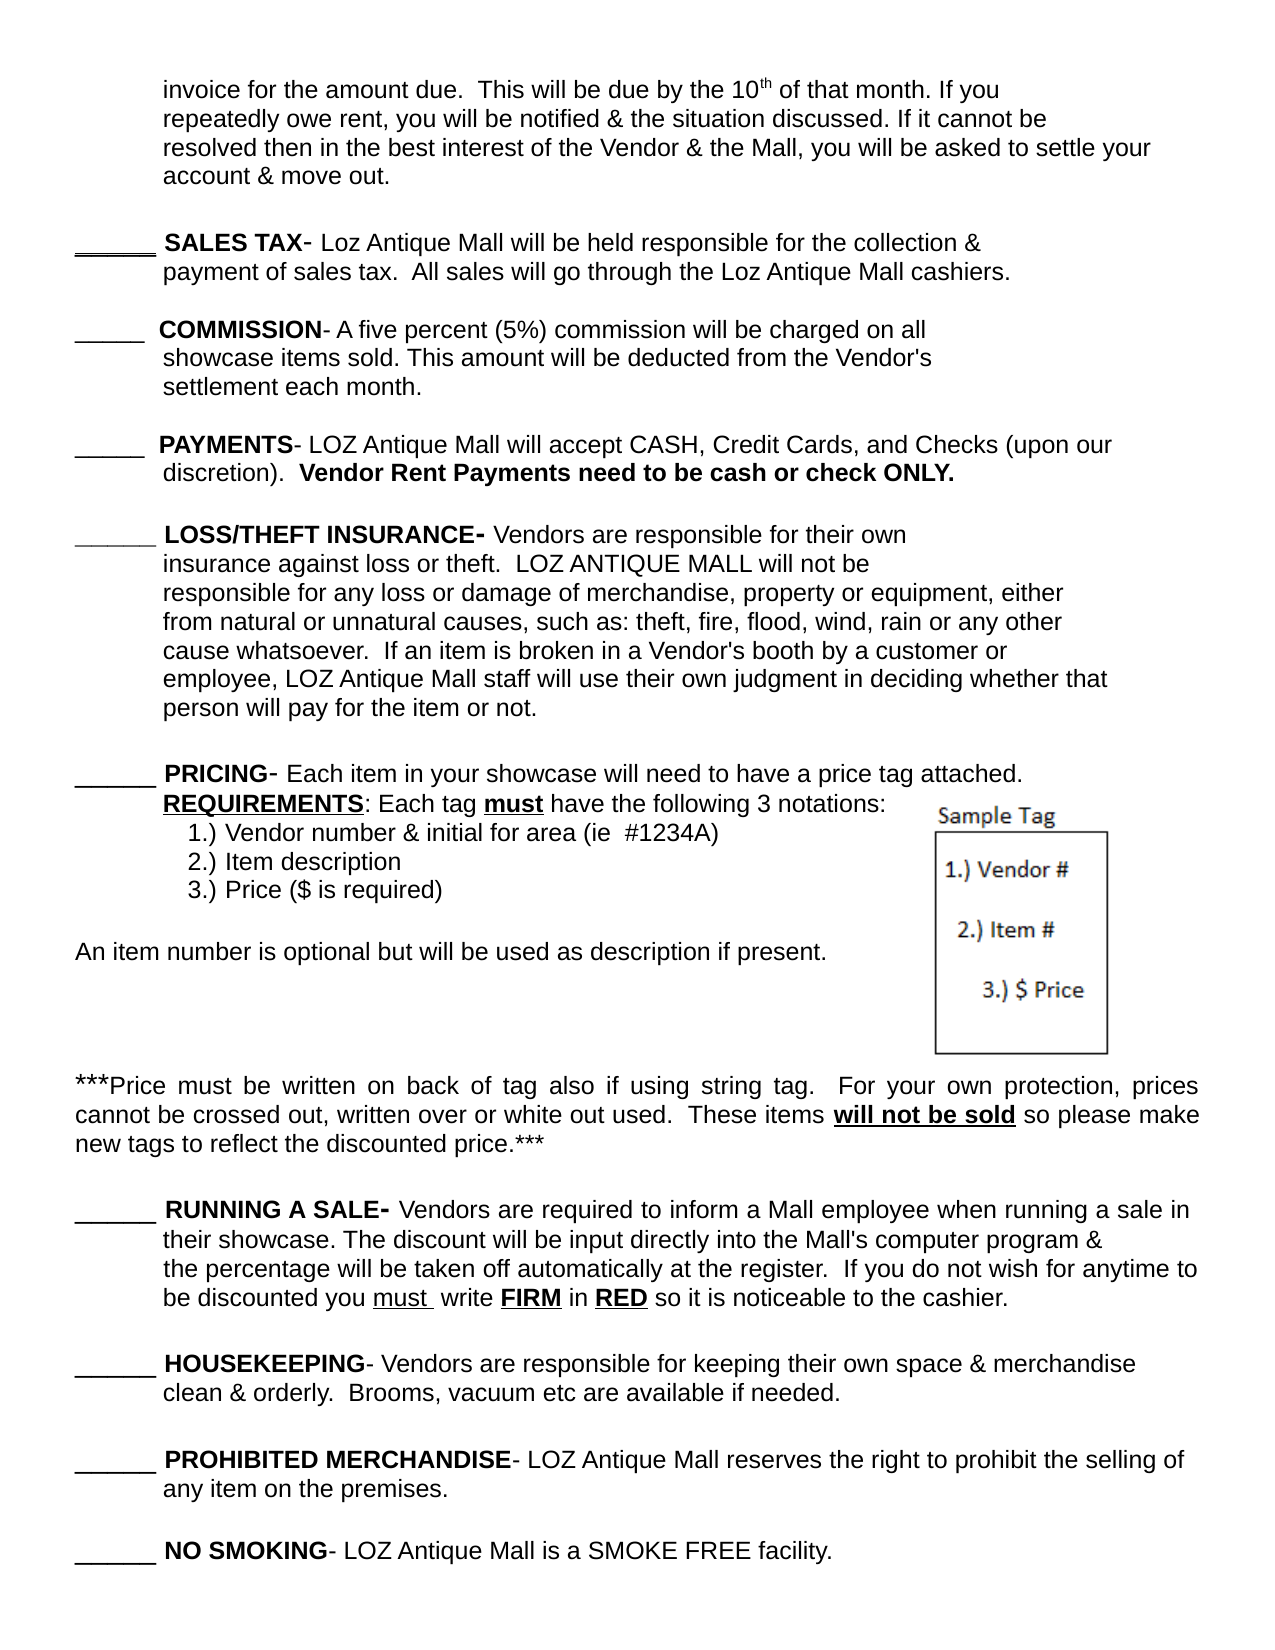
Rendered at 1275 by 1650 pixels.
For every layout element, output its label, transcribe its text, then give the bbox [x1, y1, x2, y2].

text _____ PAYMENTS- LOZ Antique Mall will accept CASH, Credit Cards, and Checks (upon our discretion). Vendor Rent Payments need to be cash or check ONLY. [75, 429, 1200, 487]
text ***Price must be written on back of tag also if using string tag. For your own protection, prices cannot be crossed out, written over or white out used. These items will not be sold so please make new tags to reflect the discounted price.*** [75, 1067, 1200, 1158]
list Vendor number & initial for area (ie #1234A) [187, 818, 910, 846]
list [1143, 846, 1200, 875]
list Price ($ is required) [187, 875, 910, 904]
text _____ NO SMOKING- LOZ Antique Mall is a SMOKE FREE facility. [75, 1532, 1200, 1565]
text _____ RUNNING A SALE- Vendors are required to inform a Mall employee when running a sale in their showcase. The discount will be input directly into the Mall's computer program & the percentage will be taken off automatically at the register. If you do not wish for anytime to be discounted you must write FIRM in RED so it is noticeable to the cashier. [75, 1191, 1200, 1311]
list [1143, 875, 1200, 904]
list Item description [187, 846, 910, 875]
text An item number is optional but will be used as description if present. [75, 933, 910, 966]
text _____ PRICING- Each item in your showcase will need to have a price tag attached. REQUIREMENTS: Each tag must have the following 3 notations: [75, 755, 1200, 818]
text _____ SALES TAX- Loz Antique Mall will be held responsible for the collection & payment of sales tax. All sales will go through the Loz Antique Mall cashiers. [75, 223, 1200, 286]
text _____ HOUSEKEEPING- Vendors are responsible for keeping their own space & merchandise clean & orderly. Brooms, vacuum etc are available if needed. [75, 1345, 1200, 1407]
text invoice for the amount due. This will be due by the 10th of that month. If you repeatedly owe rent, you will be notified & the situation discussed. If it cannot be resolved then in the best interest of the Vendor & the Mall, you will be asked to settle your account & move out. [75, 75, 1200, 190]
list [1143, 818, 1200, 846]
text _____ PROHIBITED MERCHANDISE- LOZ Antique Mall reserves the right to prohibit the selling of any item on the premises. [75, 1441, 1200, 1503]
text _____ LOSS/THEFT INSURANCE- Vendors are responsible for their own insurance against loss or theft. LOZ ANTIQUE MALL will not be responsible for any loss or damage of merchandise, property or equipment, either from natural or unnatural causes, such as: theft, fire, flood, wind, rain or any other cause whatsoever. If an item is broken in a Vendor's booth by a customer or employee, LOZ Antique Mall staff will use their own judgment in deciding whether that person will pay for the item or not. [75, 516, 1200, 722]
text _____ COMMISSION- A five percent (5%) commission will be charged on all showcase items sold. This amount will be deducted from the Vendor's settlement each month. [75, 314, 1200, 401]
text [1143, 933, 1200, 966]
